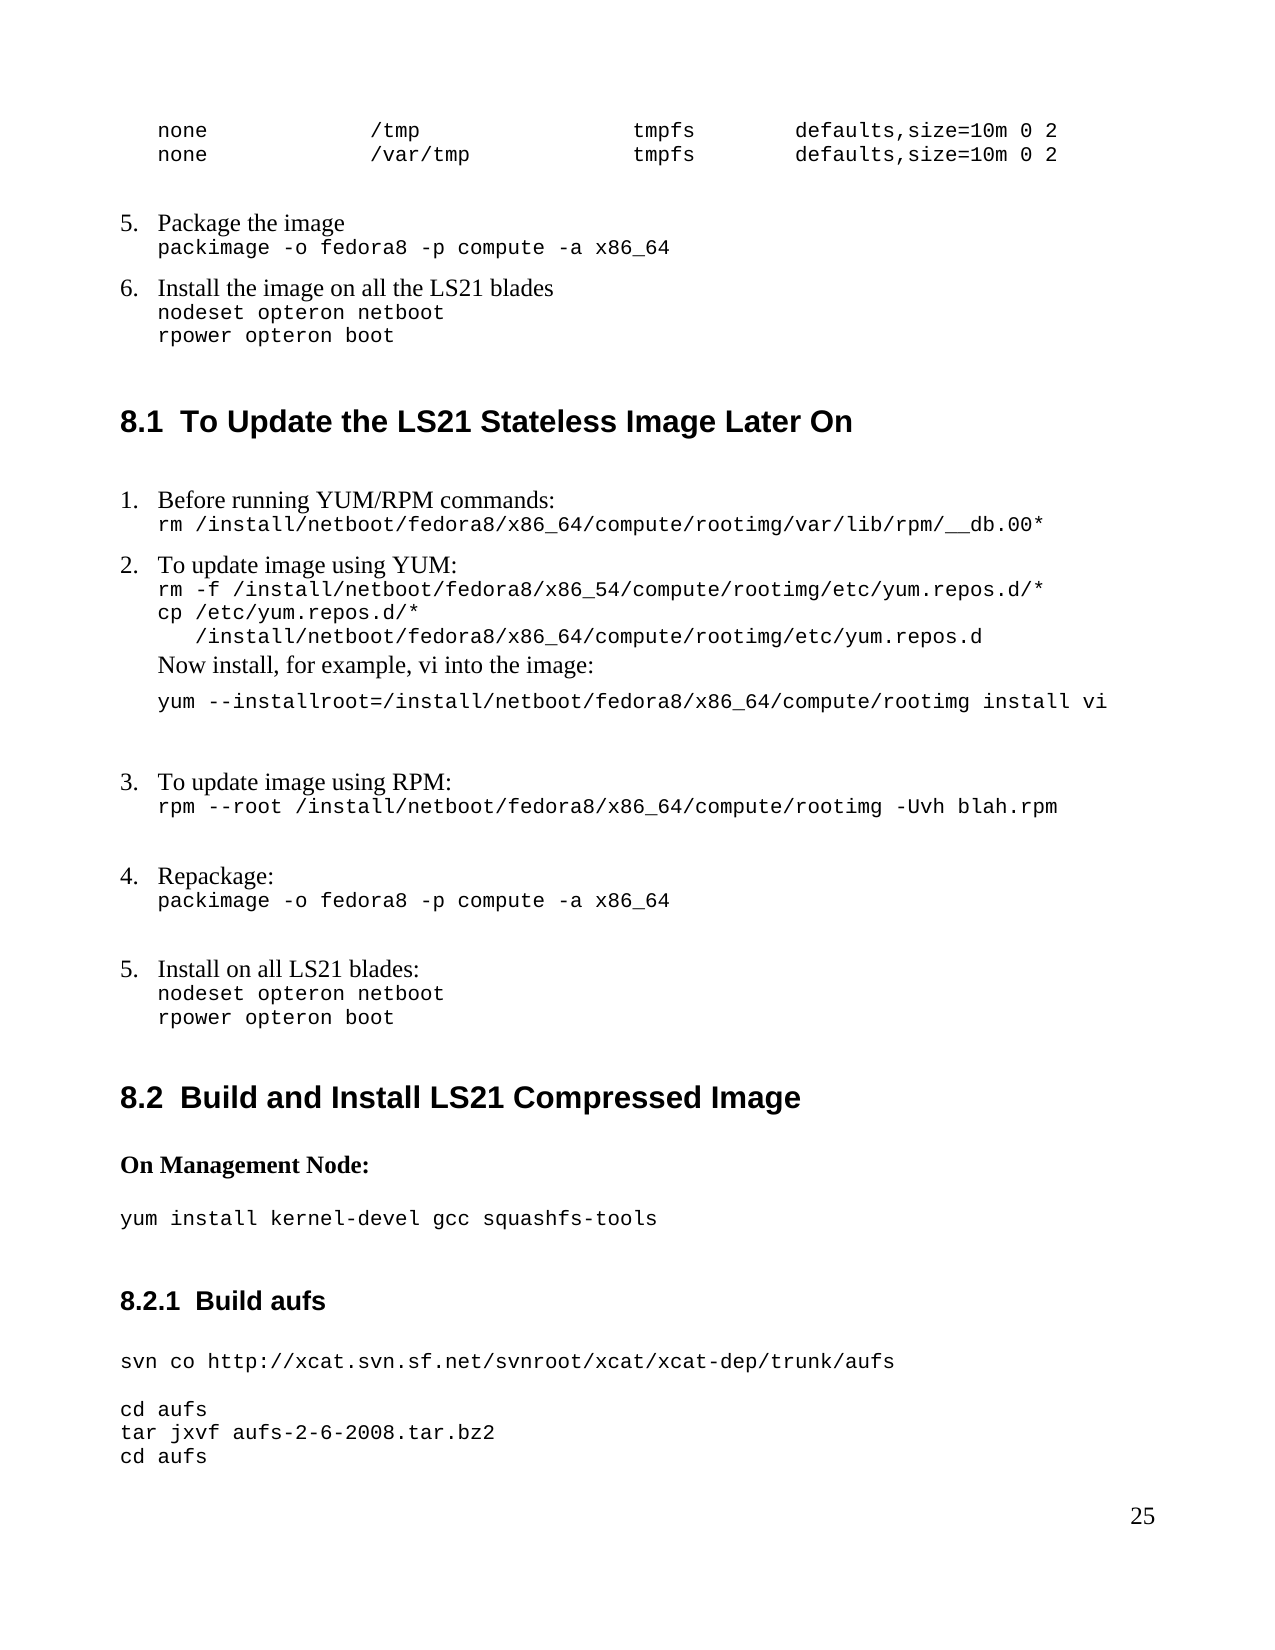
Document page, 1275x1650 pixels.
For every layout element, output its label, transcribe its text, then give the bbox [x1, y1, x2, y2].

text On Management Node: [120, 1150, 1155, 1179]
subtitle Build aufs [120, 1285, 1155, 1316]
text yum --installroot=/install/netboot/fedora8/x86_64/compute/rootimg install vi [157, 691, 1155, 714]
text cd aufs [120, 1399, 1155, 1422]
list Before running YUM/RPM commands: [120, 486, 1155, 514]
text yum install kernel-devel gcc squashfs-tools [120, 1208, 1155, 1231]
list Package the image [120, 208, 1155, 237]
text nodeset opteron netboot [157, 302, 1155, 325]
text rpower opteron boot [157, 1007, 1155, 1031]
text cp /etc/yum.repos.d/* /install/netboot/fedora8/x86_64/compute/rootimg/etc/yum.repos.d [157, 602, 1155, 650]
text rm -f /install/netboot/fedora8/x86_54/compute/rootimg/etc/yum.repos.d/* [157, 579, 1155, 602]
text packimage -o fedora8 -p compute -a x86_64 [157, 890, 1155, 913]
text Now install, for example, vi into the image: [157, 650, 1155, 678]
list Install the image on all the LS21 blades [120, 273, 1155, 302]
text rm /install/netboot/fedora8/x86_64/compute/rootimg/var/lib/rpm/__db.00* [157, 514, 1155, 538]
subtitle To Update the LS21 Stateless Image Later On [120, 403, 1155, 439]
list To update image using RPM: [120, 767, 1155, 796]
text cd aufs [120, 1446, 1155, 1469]
text packimage -o fedora8 -p compute -a x86_64 [157, 237, 1155, 261]
text svn co http://xcat.svn.sf.net/svnroot/xcat/xcat-dep/trunk/aufs [120, 1351, 1155, 1375]
list Repackage: [120, 861, 1155, 890]
text none /tmp tmpfs defaults,size=10m 0 2 [157, 120, 1155, 144]
text nodeset opteron netboot [157, 983, 1155, 1007]
text rpower opteron boot [157, 325, 1155, 349]
text rpm --root /install/netboot/fedora8/x86_64/compute/rootimg -Uvh blah.rpm [157, 796, 1155, 820]
list Install on all LS21 blades: [120, 954, 1155, 983]
text tar jxvf aufs-2-6-2008.tar.bz2 [120, 1422, 1155, 1446]
subtitle Build and Install LS21 Compressed Image [120, 1079, 1155, 1115]
list To update image using YUM: [120, 550, 1155, 579]
text none /var/tmp tmpfs defaults,size=10m 0 2 [157, 144, 1155, 167]
